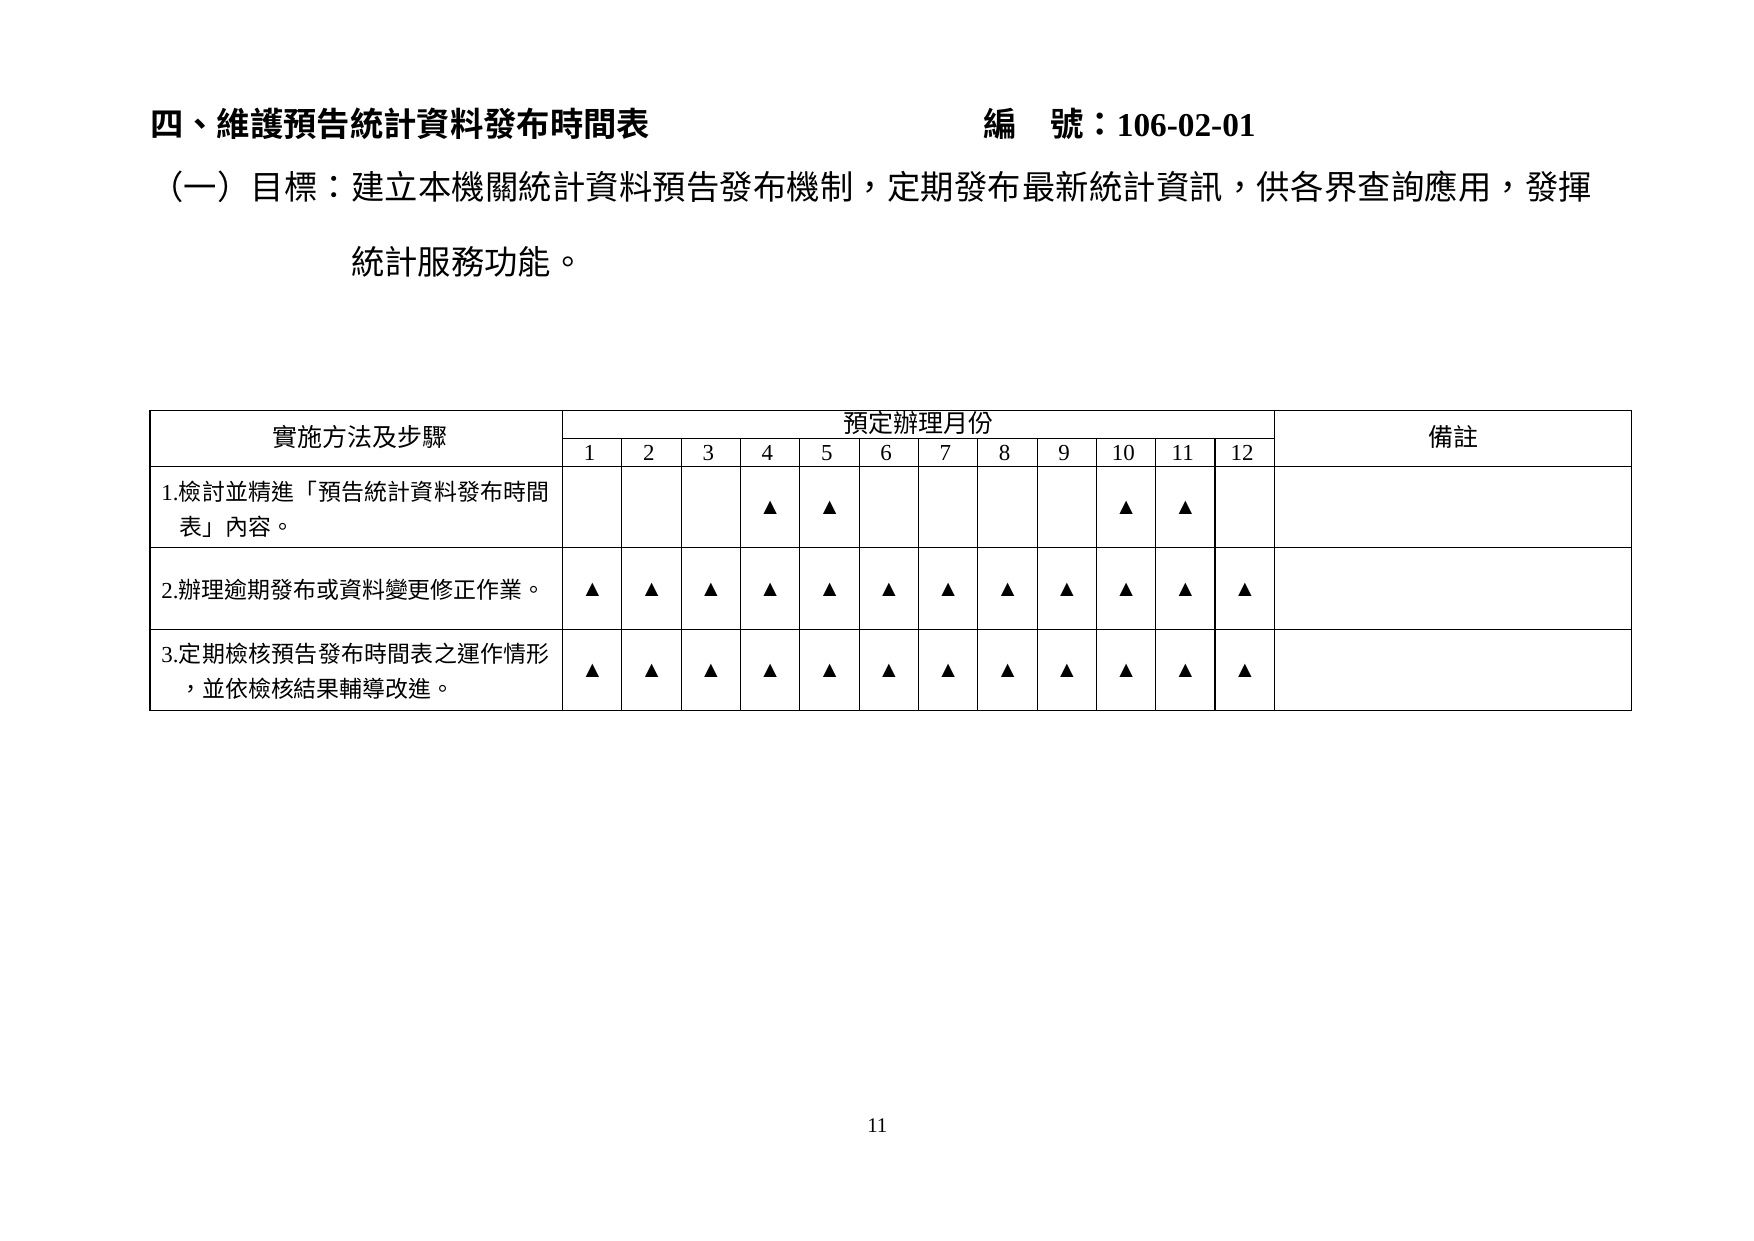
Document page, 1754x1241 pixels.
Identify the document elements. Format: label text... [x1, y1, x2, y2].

table_cell [622, 467, 681, 547]
table_header 預定辦理月份 [563, 411, 1274, 438]
table_cell ▲ [1097, 630, 1155, 710]
table_cell ▲ [978, 630, 1037, 710]
table_cell ▲ [622, 548, 681, 628]
table_cell 7 [919, 439, 977, 466]
table_cell [1275, 630, 1631, 710]
table_cell ▲ [1216, 630, 1274, 710]
table_cell ▲ [800, 630, 859, 710]
table_cell ▲ [622, 630, 681, 710]
table_cell [1216, 467, 1274, 547]
text （二）實施方法及步驟： [150, 316, 1604, 391]
table_cell 12 [1216, 439, 1274, 466]
table_cell ▲ [1097, 467, 1155, 547]
table_cell ▲ [682, 548, 740, 628]
table_cell 6 [860, 439, 918, 466]
table_cell [860, 467, 918, 547]
table_cell [682, 467, 740, 547]
table_cell ▲ [919, 630, 977, 710]
table_cell 9 [1038, 439, 1096, 466]
table_cell 1.檢討並精進「預告統計資料發布時間表」內容。 [151, 467, 562, 547]
table_cell ▲ [860, 548, 918, 628]
table_cell 11 [1156, 439, 1214, 466]
table_cell [1275, 548, 1631, 628]
table_cell ▲ [1156, 548, 1214, 628]
table_cell ▲ [1216, 548, 1274, 628]
table_cell ▲ [860, 630, 918, 710]
table_cell [1275, 467, 1631, 547]
table_cell 4 [741, 439, 799, 466]
table_cell 5 [800, 439, 859, 466]
table_cell ▲ [1156, 467, 1214, 547]
table_cell 10 [1097, 439, 1155, 466]
table_cell 2 [622, 439, 681, 466]
table_cell ▲ [741, 548, 799, 628]
table_cell 8 [978, 439, 1037, 466]
table_cell ▲ [978, 548, 1037, 628]
table_header 備註 [1275, 411, 1631, 466]
table_cell ▲ [1156, 630, 1214, 710]
table_cell 3 [682, 439, 740, 466]
table_cell ▲ [1038, 630, 1096, 710]
table_cell 3.定期檢核預告發布時間表之運作情形，並依檢核結果輔導改進。 [151, 630, 562, 710]
table_cell ▲ [1097, 548, 1155, 628]
table_cell ▲ [919, 548, 977, 628]
table_cell ▲ [563, 548, 621, 628]
table_header 實施方法及步驟 [151, 411, 562, 466]
table_cell [919, 467, 977, 547]
table_cell ▲ [682, 630, 740, 710]
text （一）目標：建立本機關統計資料預告發布機制，定期發布最新統計資訊，供各界查詢應用，發揮統計服務功能。 [150, 147, 1594, 297]
table_cell 2.辦理逾期發布或資料變更修正作業。 [151, 548, 562, 628]
table_cell ▲ [800, 467, 859, 547]
table_cell [978, 467, 1037, 547]
table_cell ▲ [563, 630, 621, 710]
table_cell ▲ [1038, 548, 1096, 628]
table_cell ▲ [800, 548, 859, 628]
table_cell ▲ [741, 630, 799, 710]
table_cell 1 [563, 439, 621, 466]
table_cell [1038, 467, 1096, 547]
text 四、維護預告統計資料發布時間表 編 號：106-02-01 [150, 95, 1604, 147]
table_cell ▲ [741, 467, 799, 547]
table_cell [563, 467, 621, 547]
